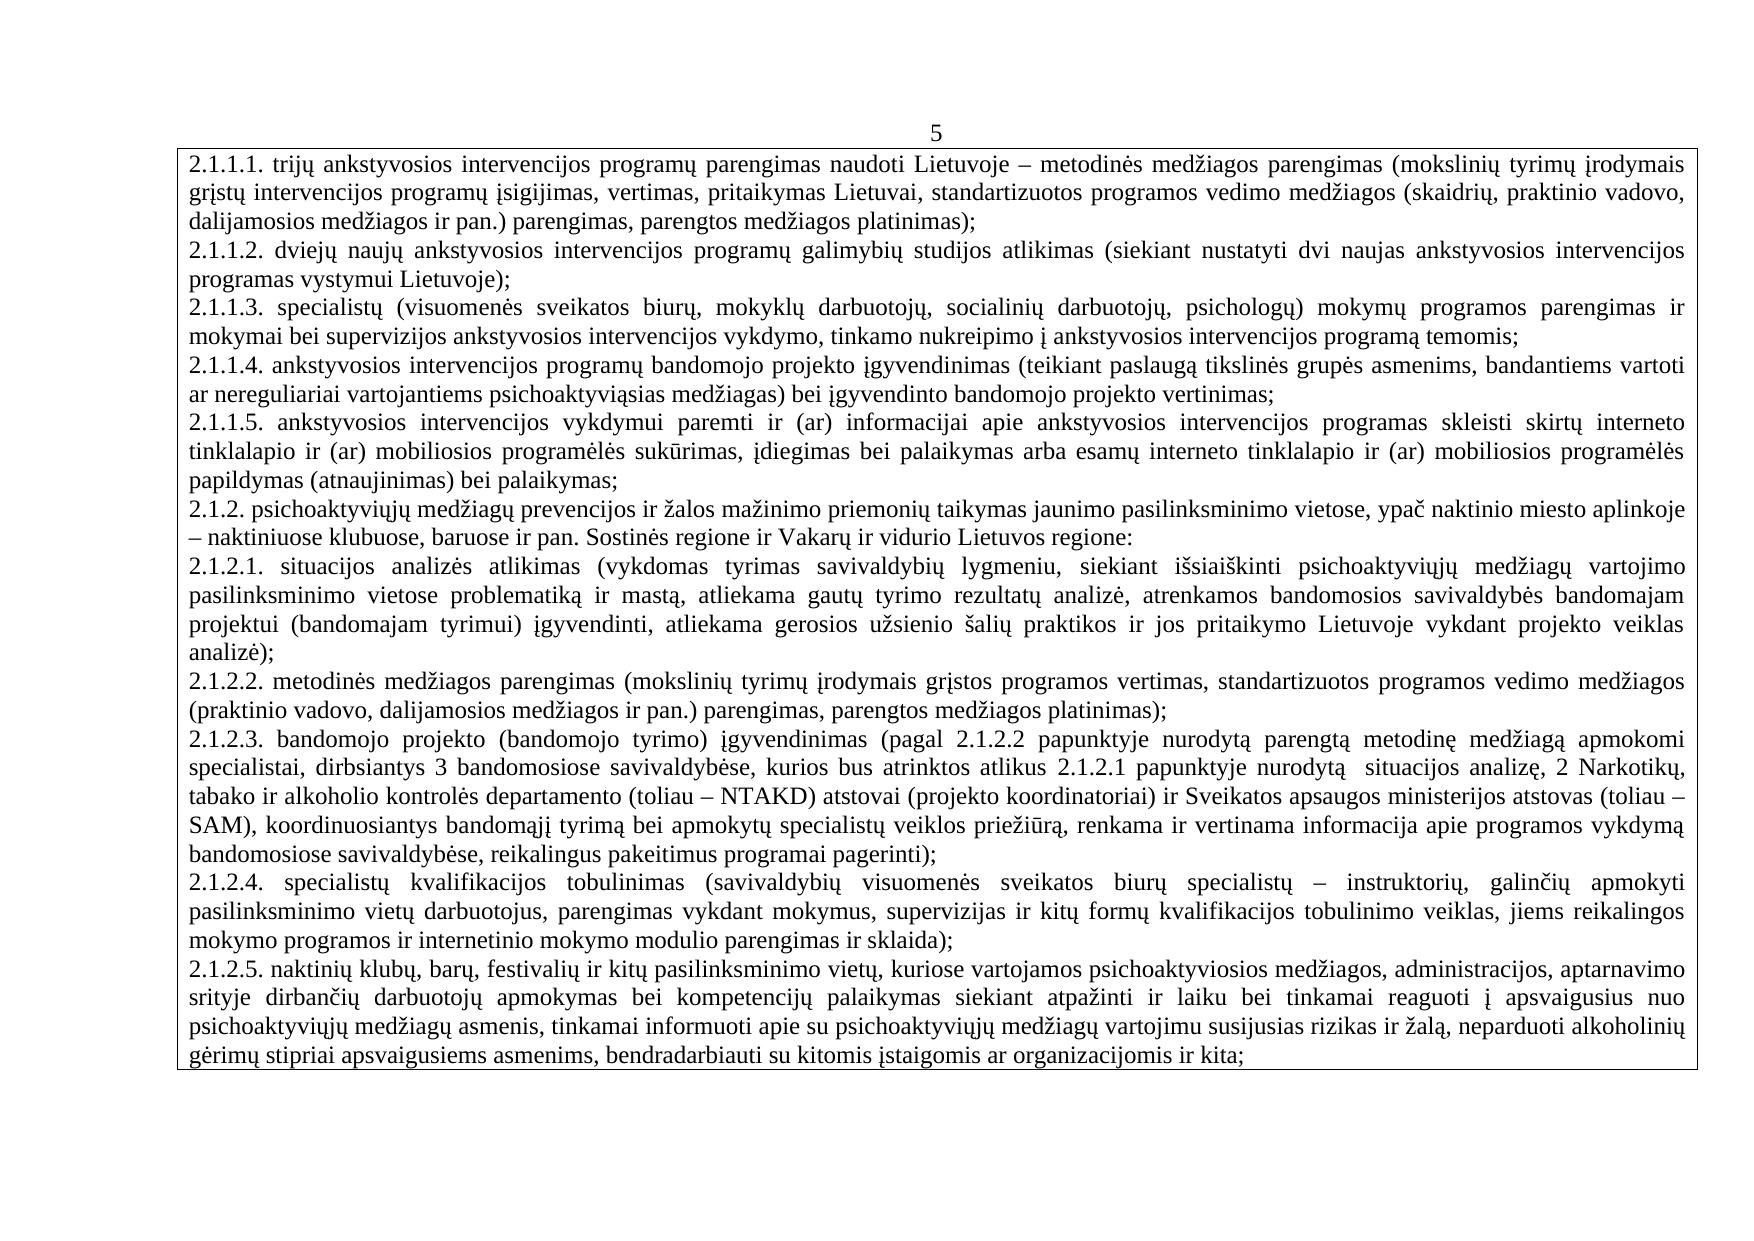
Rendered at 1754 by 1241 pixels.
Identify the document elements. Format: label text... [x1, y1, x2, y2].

table_cell 2.1.1.1. trijų ankstyvosios intervencijos programų parengimas naudoti Lietuvoje – metodinės medžiagos parengimas (mokslinių tyrimų įrodymais grįstų intervencijos programų įsigijimas, vertimas, pritaikymas Lietuvai, standartizuotos programos vedimo medžiagos (skaidrių, praktinio vadovo, dalijamosios medžiagos ir pan.) parengimas, parengtos medžiagos platinimas); 2.1.1.2. dviejų naujų ankstyvosios intervencijos programų galimybių studijos atlikimas (siekiant nustatyti dvi naujas ankstyvosios intervencijos programas vystymui Lietuvoje); 2.1.1.3. specialistų (visuomenės sveikatos biurų, mokyklų darbuotojų, socialinių darbuotojų, psichologų) mokymų programos parengimas ir mokymai bei supervizijos ankstyvosios intervencijos vykdymo, tinkamo nukreipimo į ankstyvosios intervencijos programą temomis; 2.1.1.4. ankstyvosios intervencijos programų bandomojo projekto įgyvendinimas (teikiant paslaugą tikslinės grupės asmenims, bandantiems vartoti ar nereguliariai vartojantiems psichoaktyviąsias medžiagas) bei įgyvendinto bandomojo projekto vertinimas; 2.1.1.5. ankstyvosios intervencijos vykdymui paremti ir (ar) informacijai apie ankstyvosios intervencijos programas skleisti skirtų interneto tinklalapio ir (ar) mobiliosios programėlės sukūrimas, įdiegimas bei palaikymas arba esamų interneto tinklalapio ir (ar) mobiliosios programėlės papildymas (atnaujinimas) bei palaikymas; 2.1.2. psichoaktyviųjų medžiagų prevencijos ir žalos mažinimo priemonių taikymas jaunimo pasilinksminimo vietose, ypač naktinio miesto aplinkoje – naktiniuose klubuose, baruose ir pan. Sostinės regione ir Vakarų ir vidurio Lietuvos regione: 2.1.2.1. situacijos analizės atlikimas (vykdomas tyrimas savivaldybių lygmeniu, siekiant išsiaiškinti psichoaktyviųjų medžiagų vartojimo pasilinksminimo vietose problematiką ir mastą, atliekama gautų tyrimo rezultatų analizė, atrenkamos bandomosios savivaldybės bandomajam projektui (bandomajam tyrimui) įgyvendinti, atliekama gerosios užsienio šalių praktikos ir jos pritaikymo Lietuvoje vykdant projekto veiklas analizė); 2.1.2.2. metodinės medžiagos parengimas (mokslinių tyrimų įrodymais grįstos programos vertimas, standartizuotos programos vedimo medžiagos (praktinio vadovo, dalijamosios medžiagos ir pan.) parengimas, parengtos medžiagos platinimas); 2.1.2.3. bandomojo projekto (bandomojo tyrimo) įgyvendinimas (pagal 2.1.2.2 papunktyje nurodytą parengtą metodinę medžiagą apmokomi specialistai, dirbsiantys 3 bandomosiose savivaldybėse, kurios bus atrinktos atlikus 2.1.2.1 papunktyje nurodytą situacijos analizę, 2 Narkotikų, tabako ir alkoholio kontrolės departamento (toliau – NTAKD) atstovai (projekto koordinatoriai) ir Sveikatos apsaugos ministerijos atstovas (toliau – SAM), koordinuosiantys bandomąjį tyrimą bei apmokytų specialistų veiklos priežiūrą, renkama ir vertinama informacija apie programos vykdymą bandomosiose savivaldybėse, reikalingus pakeitimus programai pagerinti); 2.1.2.4. specialistų kvalifikacijos tobulinimas (savivaldybių visuomenės sveikatos biurų specialistų – instruktorių, galinčių apmokyti pasilinksminimo vietų darbuotojus, parengimas vykdant mokymus, supervizijas ir kitų formų kvalifikacijos tobulinimo veiklas, jiems reikalingos mokymo programos ir internetinio mokymo modulio parengimas ir sklaida); 2.1.2.5. naktinių klubų, barų, festivalių ir kitų pasilinksminimo vietų, kuriose vartojamos psichoaktyviosios medžiagos, administracijos, aptarnavimo srityje dirbančių darbuotojų apmokymas bei kompetencijų palaikymas siekiant atpažinti ir laiku bei tinkamai reaguoti į apsvaigusius nuo psichoaktyviųjų medžiagų asmenis, tinkamai informuoti apie su psichoaktyviųjų medžiagų vartojimu susijusias rizikas ir žalą, neparduoti alkoholinių gėrimų stipriai apsvaigusiems asmenims, bendradarbiauti su kitomis įstaigomis ar organizacijomis ir kita; [178, 149, 1697, 1069]
